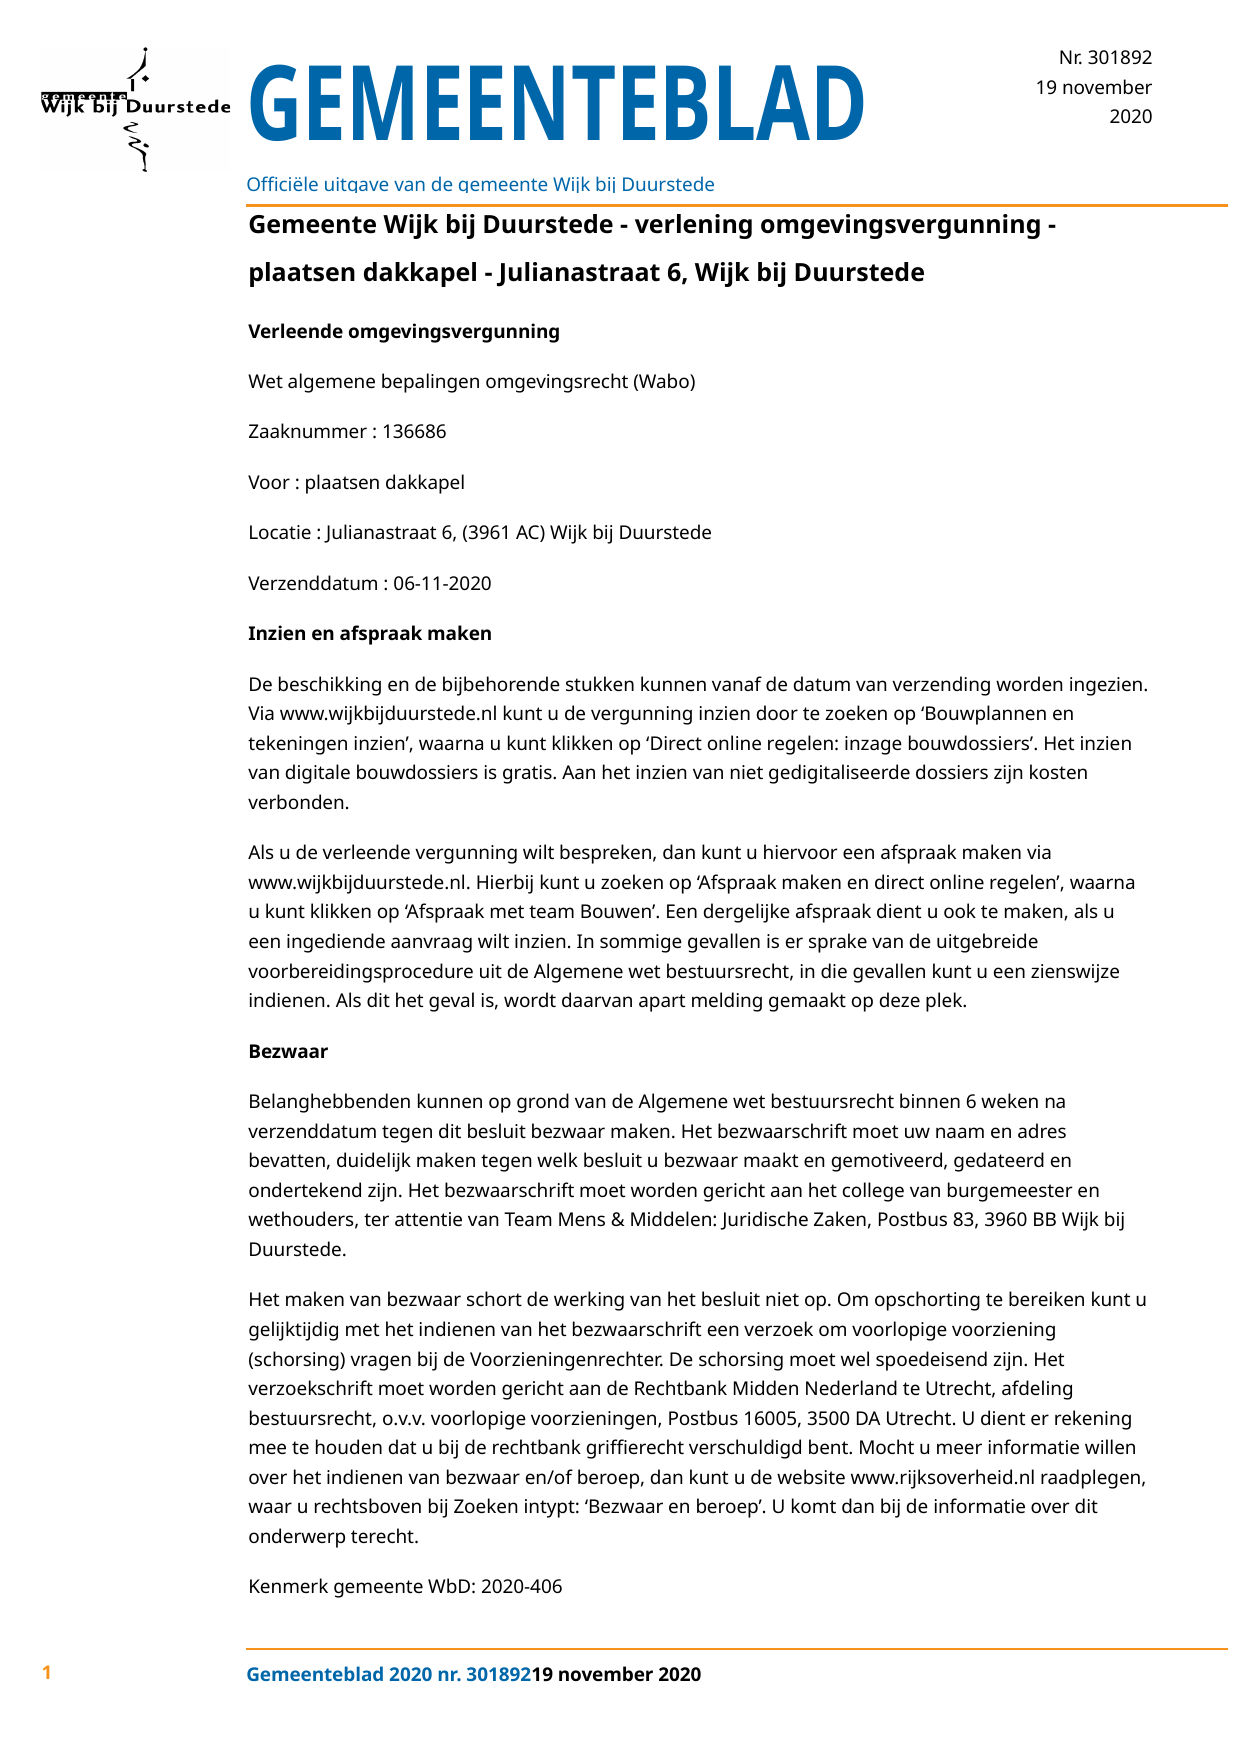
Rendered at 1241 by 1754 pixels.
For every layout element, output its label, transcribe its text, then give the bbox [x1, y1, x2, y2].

text Voor : plaatsen dakkapel [248, 469, 1152, 495]
text Bezwaar [248, 1038, 1152, 1064]
text Kenmerk gemeente WbD: 2020-406 [248, 1574, 1152, 1599]
text De beschikking en de bijbehorende stukken kunnen vanaf de datum van verzending worden ingezien. Via www.wijkbijduurstede.nl kunt u de vergunning inzien door te zoeken op ‘Bouwplannen en tekeningen inzien’, waarna u kunt klikken op ‘Direct online regelen: inzage bouwdossiers’. Het inzien van digitale bouwdossiers is gratis. Aan het inzien van niet gedigitaliseerde dossiers zijn kosten verbonden. [248, 671, 1152, 815]
text Wet algemene bepalingen omgevingsrecht (Wabo) [248, 368, 1152, 394]
text Als u de verleende vergunning wilt bespreken, dan kunt u hiervoor een afspraak maken via www.wijkbijduurstede.nl. Hierbij kunt u zoeken op ‘Afspraak maken en direct online regelen’, waarna u kunt klikken op ‘Afspraak met team Bouwen’. Een dergelijke afspraak dient u ook te maken, als u een ingediende aanvraag wilt inzien. In sommige gevallen is er sprake van de uitgebreide voorbereidingsprocedure uit de Algemene wet bestuursrecht, in die gevallen kunt u een zienswijze indienen. Als dit het geval is, wordt daarvan apart melding gemaakt op deze plek. [248, 839, 1152, 1013]
text Zaaknummer : 136686 [248, 419, 1152, 444]
text Locatie : Julianastraat 6, (3961 AC) Wijk bij Duurstede [248, 519, 1152, 545]
text Verleende omgevingsvergunning [248, 318, 1152, 344]
text Het maken van bezwaar schort de werking van het besluit niet op. Om opschorting te bereiken kunt u gelijktijdig met het indienen van het bezwaarschrift een verzoek om voorlopige voorziening (schorsing) vragen bij de Voorzieningenrechter. De schorsing moet wel spoedeisend zijn. Het verzoekschrift moet worden gericht aan de Rechtbank Midden Nederland te Utrecht, afdeling bestuursrecht, o.v.v. voorlopige voorzieningen, Postbus 16005, 3500 DA Utrecht. U dient er rekening mee te houden dat u bij de rechtbank griffierecht verschuldigd bent. Mocht u meer informatie willen over het indienen van bezwaar en/of beroep, dan kunt u de website www.rijksoverheid.nl raadplegen, waar u rechtsboven bij Zoeken intypt: ‘Bezwaar en beroep’. U komt dan bij de informatie over dit onderwerp terecht. [248, 1287, 1152, 1549]
text Verzenddatum : 06-11-2020 [248, 570, 1152, 596]
text Belanghebbenden kunnen op grond van de Algemene wet bestuursrecht binnen 6 weken na verzenddatum tegen dit besluit bezwaar maken. Het bezwaarschrift moet uw naam en adres bevatten, duidelijk maken tegen welk besluit u bezwaar maakt en gemotiveerd, gedateerd en ondertekend zijn. Het bezwaarschrift moet worden gericht aan het college van burgemeester en wethouders, ter attentie van Team Mens & Middelen: Juridische Zaken, Postbus 83, 3960 BB Wijk bij Duurstede. [248, 1088, 1152, 1262]
text Inzien en afspraak maken [248, 620, 1152, 646]
picture [41, 47, 231, 172]
text Gemeente Wijk bij Duurstede - verlening omgevingsvergunning - plaatsen dakkapel - Julianastraat 6, Wijk bij Duurstede [248, 207, 1152, 288]
